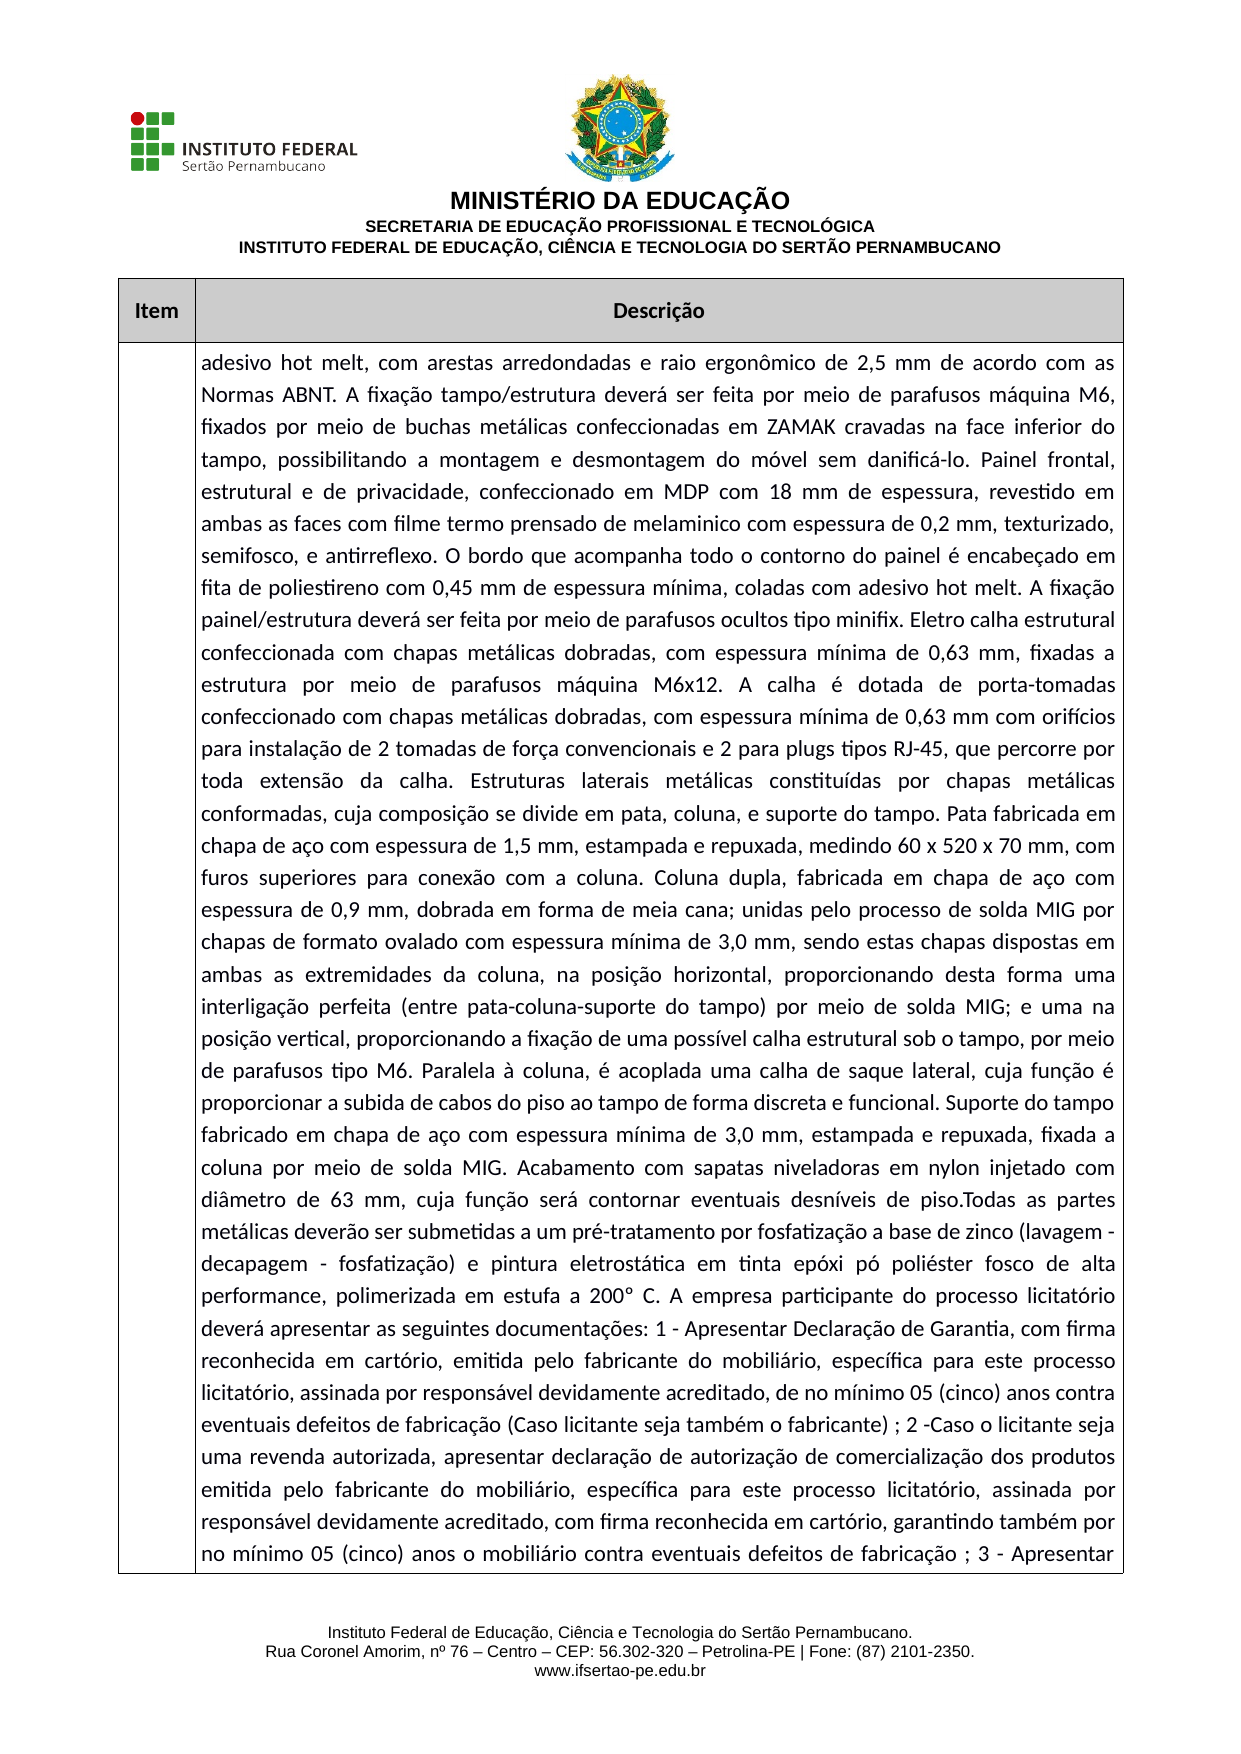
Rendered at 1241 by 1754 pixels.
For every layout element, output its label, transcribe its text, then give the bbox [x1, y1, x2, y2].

picture [565, 74, 675, 182]
table_header Descrição [196, 279, 1123, 342]
picture [130, 112, 358, 171]
table_cell adesivo hot melt, com arestas arredondadas e raio ergonômico de 2,5 mm de acordo com as Normas ABNT. A fixação tampo/estrutura deverá ser feita por meio de parafusos máquina M6, fixados por meio de buchas metálicas confeccionadas em ZAMAK cravadas na face inferior do tampo, possibilitando a montagem e desmontagem do móvel sem danificá-lo. Painel frontal, estrutural e de privacidade, confeccionado em MDP com 18 mm de espessura, revestido em ambas as faces com filme termo prensado de melaminico com espessura de 0,2 mm, texturizado, semifosco, e antirreflexo. O bordo que acompanha todo o contorno do painel é encabeçado em fita de poliestireno com 0,45 mm de espessura mínima, coladas com adesivo hot melt. A fixação painel/estrutura deverá ser feita por meio de parafusos ocultos tipo minifix. Eletro calha estrutural confeccionada com chapas metálicas dobradas, com espessura mínima de 0,63 mm, fixadas a estrutura por meio de parafusos máquina M6x12. A calha é dotada de porta-tomadas confeccionado com chapas metálicas dobradas, com espessura mínima de 0,63 mm com orifícios para instalação de 2 tomadas de força convencionais e 2 para plugs tipos RJ-45, que percorre por toda extensão da calha. Estruturas laterais metálicas constituídas por chapas metálicas conformadas, cuja composição se divide em pata, coluna, e suporte do tampo. Pata fabricada em chapa de aço com espessura de 1,5 mm, estampada e repuxada, medindo 60 x 520 x 70 mm, com furos superiores para conexão com a coluna. Coluna dupla, fabricada em chapa de aço com espessura de 0,9 mm, dobrada em forma de meia cana; unidas pelo processo de solda MIG por chapas de formato ovalado com espessura mínima de 3,0 mm, sendo estas chapas dispostas em ambas as extremidades da coluna, na posição horizontal, proporcionando desta forma uma interligação perfeita (entre pata-coluna-suporte do tampo) por meio de solda MIG; e uma na posição vertical, proporcionando a fixação de uma possível calha estrutural sob o tampo, por meio de parafusos tipo M6. Paralela à coluna, é acoplada uma calha de saque lateral, cuja função é proporcionar a subida de cabos do piso ao tampo de forma discreta e funcional. Suporte do tampo fabricado em chapa de aço com espessura mínima de 3,0 mm, estampada e repuxada, fixada a coluna por meio de solda MIG. Acabamento com sapatas niveladoras em nylon injetado com diâmetro de 63 mm, cuja função será contornar eventuais desníveis de piso.Todas as partes metálicas deverão ser submetidas a um pré-tratamento por fosfatização a base de zinco (lavagem - decapagem - fosfatização) e pintura eletrostática em tinta epóxi pó poliéster fosco de alta performance, polimerizada em estufa a 200º C. A empresa participante do processo licitatório deverá apresentar as seguintes documentações: 1 - Apresentar Declaração de Garantia, com firma reconhecida em cartório, emitida pelo fabricante do mobiliário, específica para este processo licitatório, assinada por responsável devidamente acreditado, de no mínimo 05 (cinco) anos contra eventuais defeitos de fabricação (Caso licitante seja também o fabricante) ; 2 -Caso o licitante seja uma revenda autorizada, apresentar declaração de autorização de comercialização dos produtos emitida pelo fabricante do mobiliário, específica para este processo licitatório, assinada por responsável devidamente acreditado, com firma reconhecida em cartório, garantindo também por no mínimo 05 (cinco) anos o mobiliário contra eventuais defeitos de fabricação ; 3 - Apresentar [196, 343, 1123, 1573]
table_header Item [119, 279, 195, 342]
table_cell [119, 343, 195, 1573]
